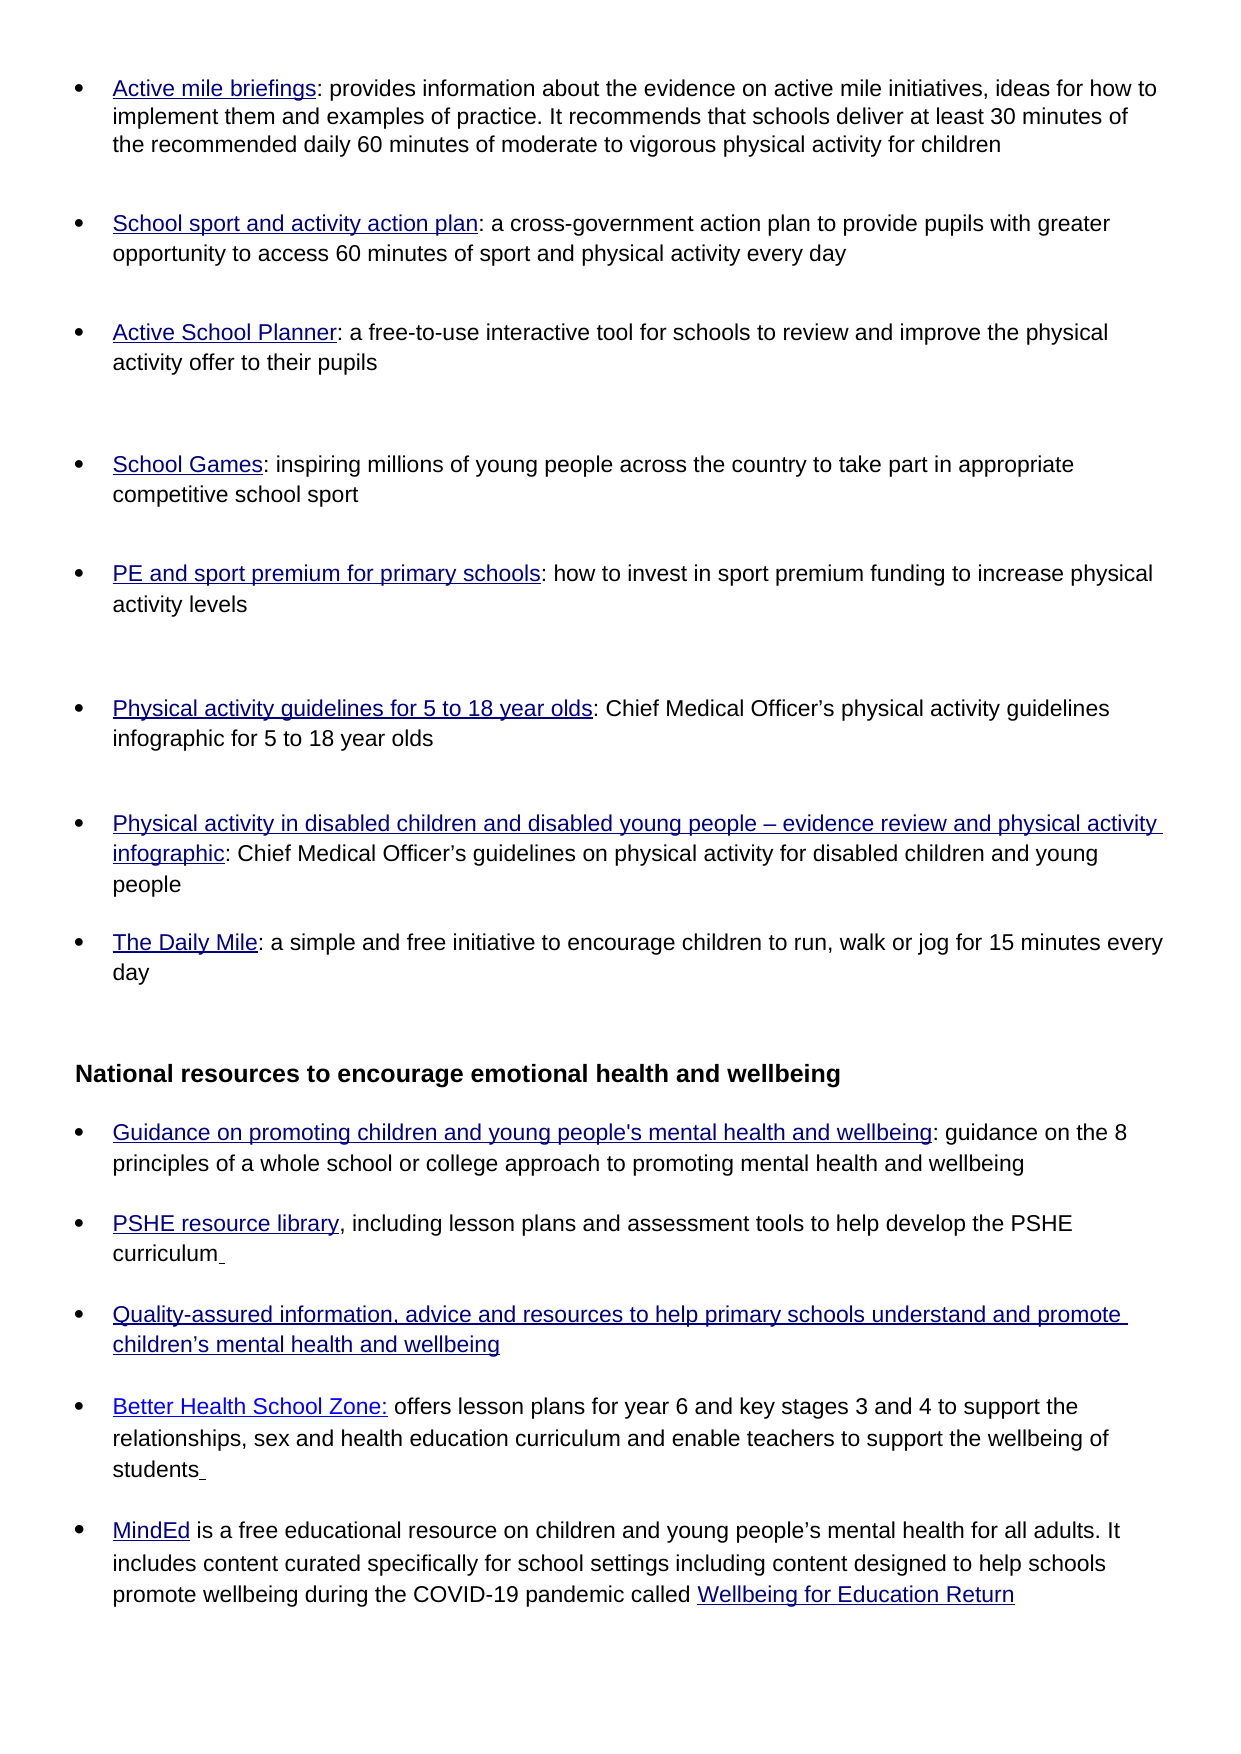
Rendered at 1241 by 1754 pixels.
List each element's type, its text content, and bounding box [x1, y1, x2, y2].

list Physical activity guidelines for 5 to 18 year olds: Chief Medical Officer’s physical activity guidelines infographic for 5 to 18 year olds [75, 694, 1165, 751]
list Quality-assured information, advice and resources to help primary schools understand and promote children’s mental health and wellbeing [75, 1301, 1165, 1357]
list The Daily Mile: a simple and free initiative to encourage children to run, walk or jog for 15 minutes every day [75, 929, 1165, 985]
list MindEd is a free educational resource on children and young people’s mental health for all adults. It includes content curated specifically for school settings including content designed to help schools promote wellbeing during the COVID-19 pandemic called Wellbeing for Education Return [75, 1517, 1165, 1607]
list PSHE resource library, including lesson plans and assessment tools to help develop the PSHE curriculum [75, 1210, 1165, 1267]
list Better Health School Zone: offers lesson plans for year 6 and key stages 3 and 4 to support the relationships, sex and health education curriculum and enable teachers to support the wellbeing of students [75, 1393, 1165, 1483]
list School sport and activity action plan: a cross-government action plan to provide pupils with greater opportunity to access 60 minutes of sport and physical activity every day [75, 210, 1165, 266]
list Physical activity in disabled children and disabled young people ­– evidence review and physical activity infographic: Chief Medical Officer’s guidelines on physical activity for disabled children and young people [75, 810, 1165, 897]
list Guidance on promoting children and young people's mental health and wellbeing: guidance on the 8 principles of a whole school or college approach to promoting mental health and wellbeing [75, 1119, 1165, 1176]
list Active School Planner: a free-to-use interactive tool for schools to review and improve the physical activity offer to their pupils [75, 319, 1165, 376]
list Active mile briefings: provides information about the evidence on active mile initiatives, ideas for how to implement them and examples of practice. It recommends that schools deliver at least 30 minutes of the recommended daily 60 minutes of moderate to vigorous physical activity for children [75, 75, 1165, 157]
list School Games: inspiring millions of young people across the country to take part in appropriate competitive school sport [75, 451, 1165, 508]
list PE and sport premium for primary schools: how to invest in sport premium funding to increase physical activity levels [75, 560, 1165, 617]
subtitle National resources to encourage emotional health and wellbeing [75, 1059, 1165, 1087]
